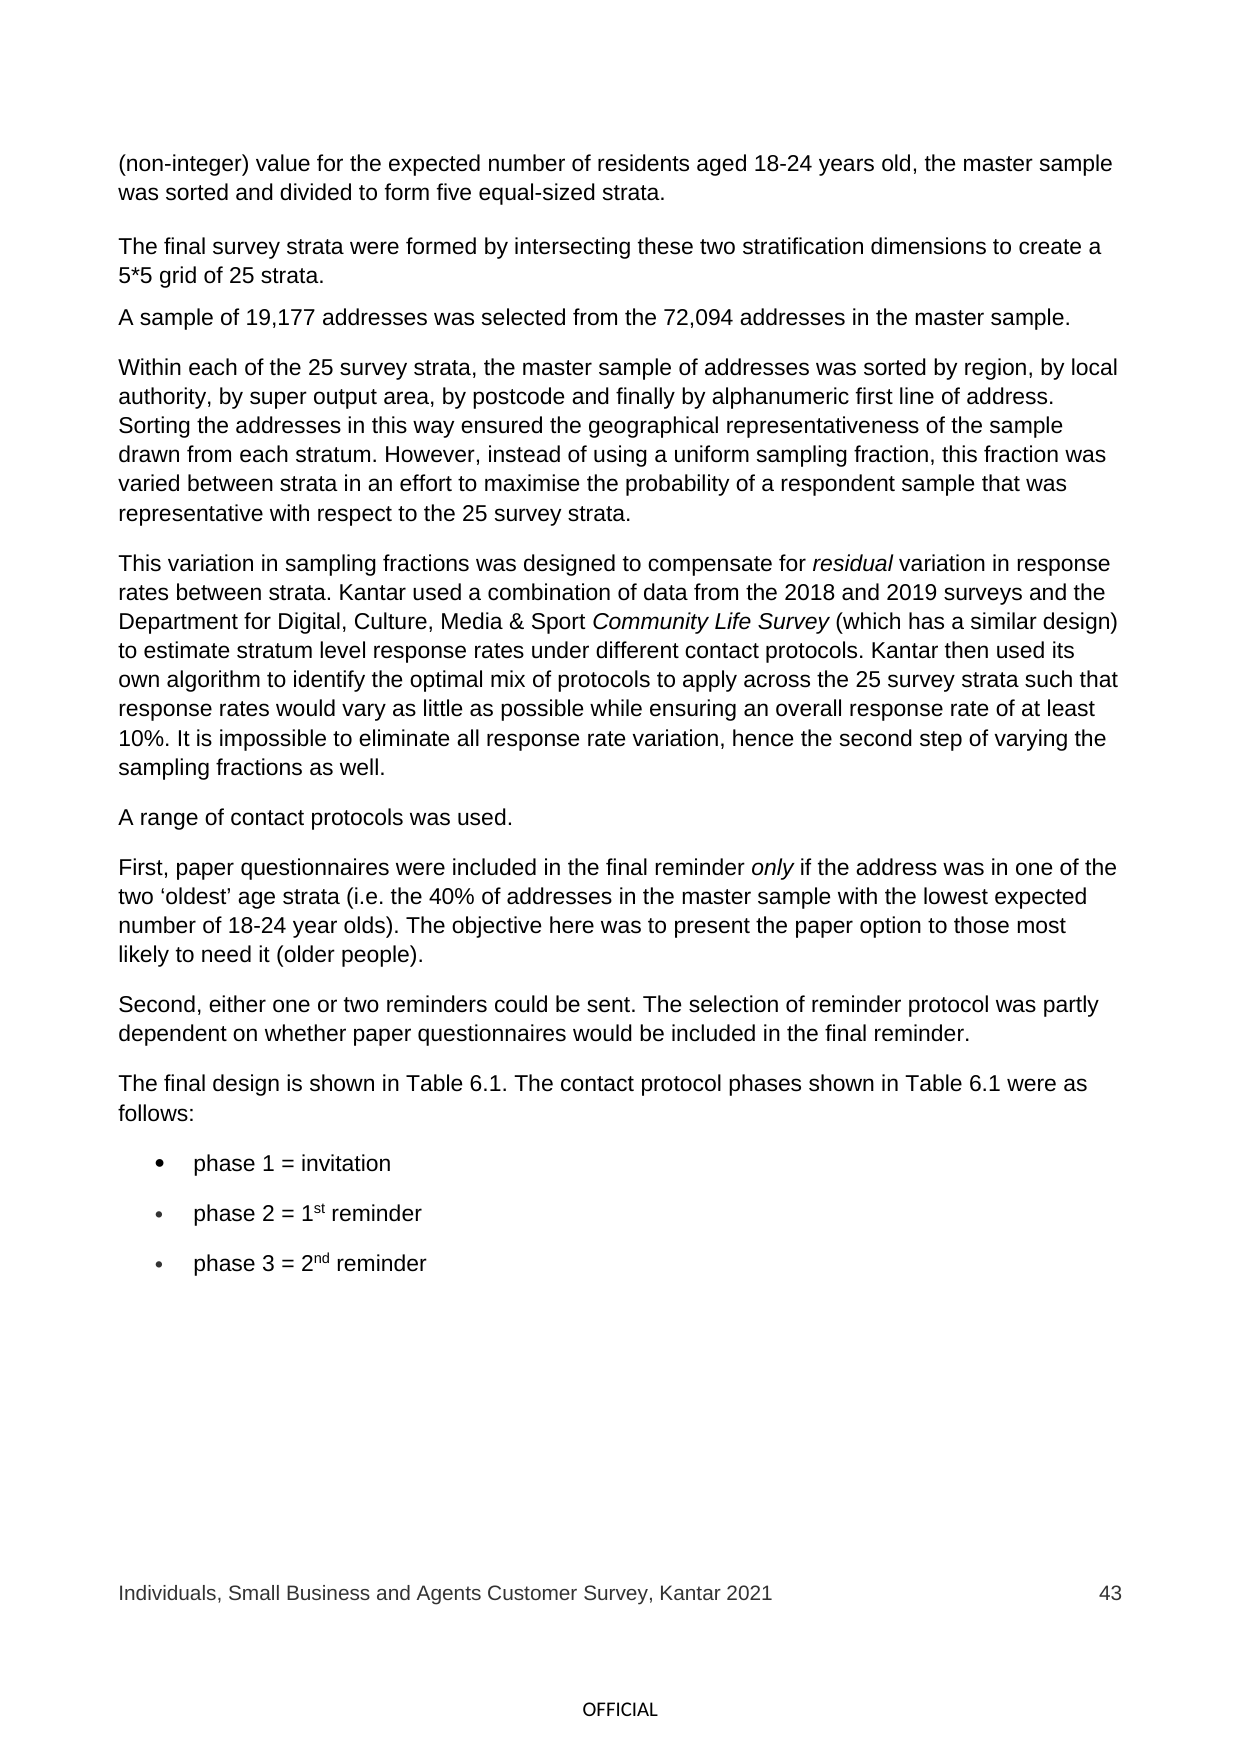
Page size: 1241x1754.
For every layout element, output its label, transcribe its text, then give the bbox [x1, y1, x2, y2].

text (non-integer) value for the expected number of residents aged 18-24 years old, the master sample was sorted and divided to form five equal-sized strata. [118, 148, 1122, 206]
list phase 1 = invitation [156, 1148, 1122, 1177]
text First, paper questionnaires were included in the final reminder only if the address was in one of the two ‘oldest’ age strata (i.e. the 40% of addresses in the master sample with the lowest expected number of 18-24 year olds). The objective here was to present the paper option to those most likely to need it (older people). [118, 852, 1122, 968]
text This variation in sampling fractions was designed to compensate for residual variation in response rates between strata. Kantar used a combination of data from the 2018 and 2019 surveys and the Department for Digital, Culture, Media & Sport Community Life Survey (which has a similar design) to estimate stratum level response rates under different contact protocols. Kantar then used its own algorithm to identify the optimal mix of protocols to apply across the 25 survey strata such that response rates would vary as little as possible while ensuring an overall response rate of at least 10%. It is impossible to eliminate all response rate variation, hence the second step of varying the sampling fractions as well. [118, 548, 1122, 781]
text A sample of 19,177 addresses was selected from the 72,094 addresses in the master sample. [118, 302, 1122, 331]
text The final design is shown in Table 6.1. The contact protocol phases shown in Table 6.1 were as follows: [118, 1068, 1122, 1127]
list phase 2 = 1st reminder [156, 1198, 1122, 1227]
list phase 3 = 2nd reminder [156, 1248, 1122, 1277]
text The final survey strata were formed by intersecting these two stratification dimensions to create a 5*5 grid of 25 strata. [118, 231, 1122, 289]
text Within each of the 25 survey strata, the master sample of addresses was sorted by region, by local authority, by super output area, by postcode and finally by alphanumeric first line of address. Sorting the addresses in this way ensured the geographical representativeness of the sample drawn from each stratum. However, instead of using a uniform sampling fraction, this fraction was varied between strata in an effort to maximise the probability of a respondent sample that was representative with respect to the 25 survey strata. [118, 352, 1122, 527]
text Second, either one or two reminders could be sent. The selection of reminder protocol was partly dependent on whether paper questionnaires would be included in the final reminder. [118, 989, 1122, 1048]
text A range of contact protocols was used. [118, 802, 1122, 831]
